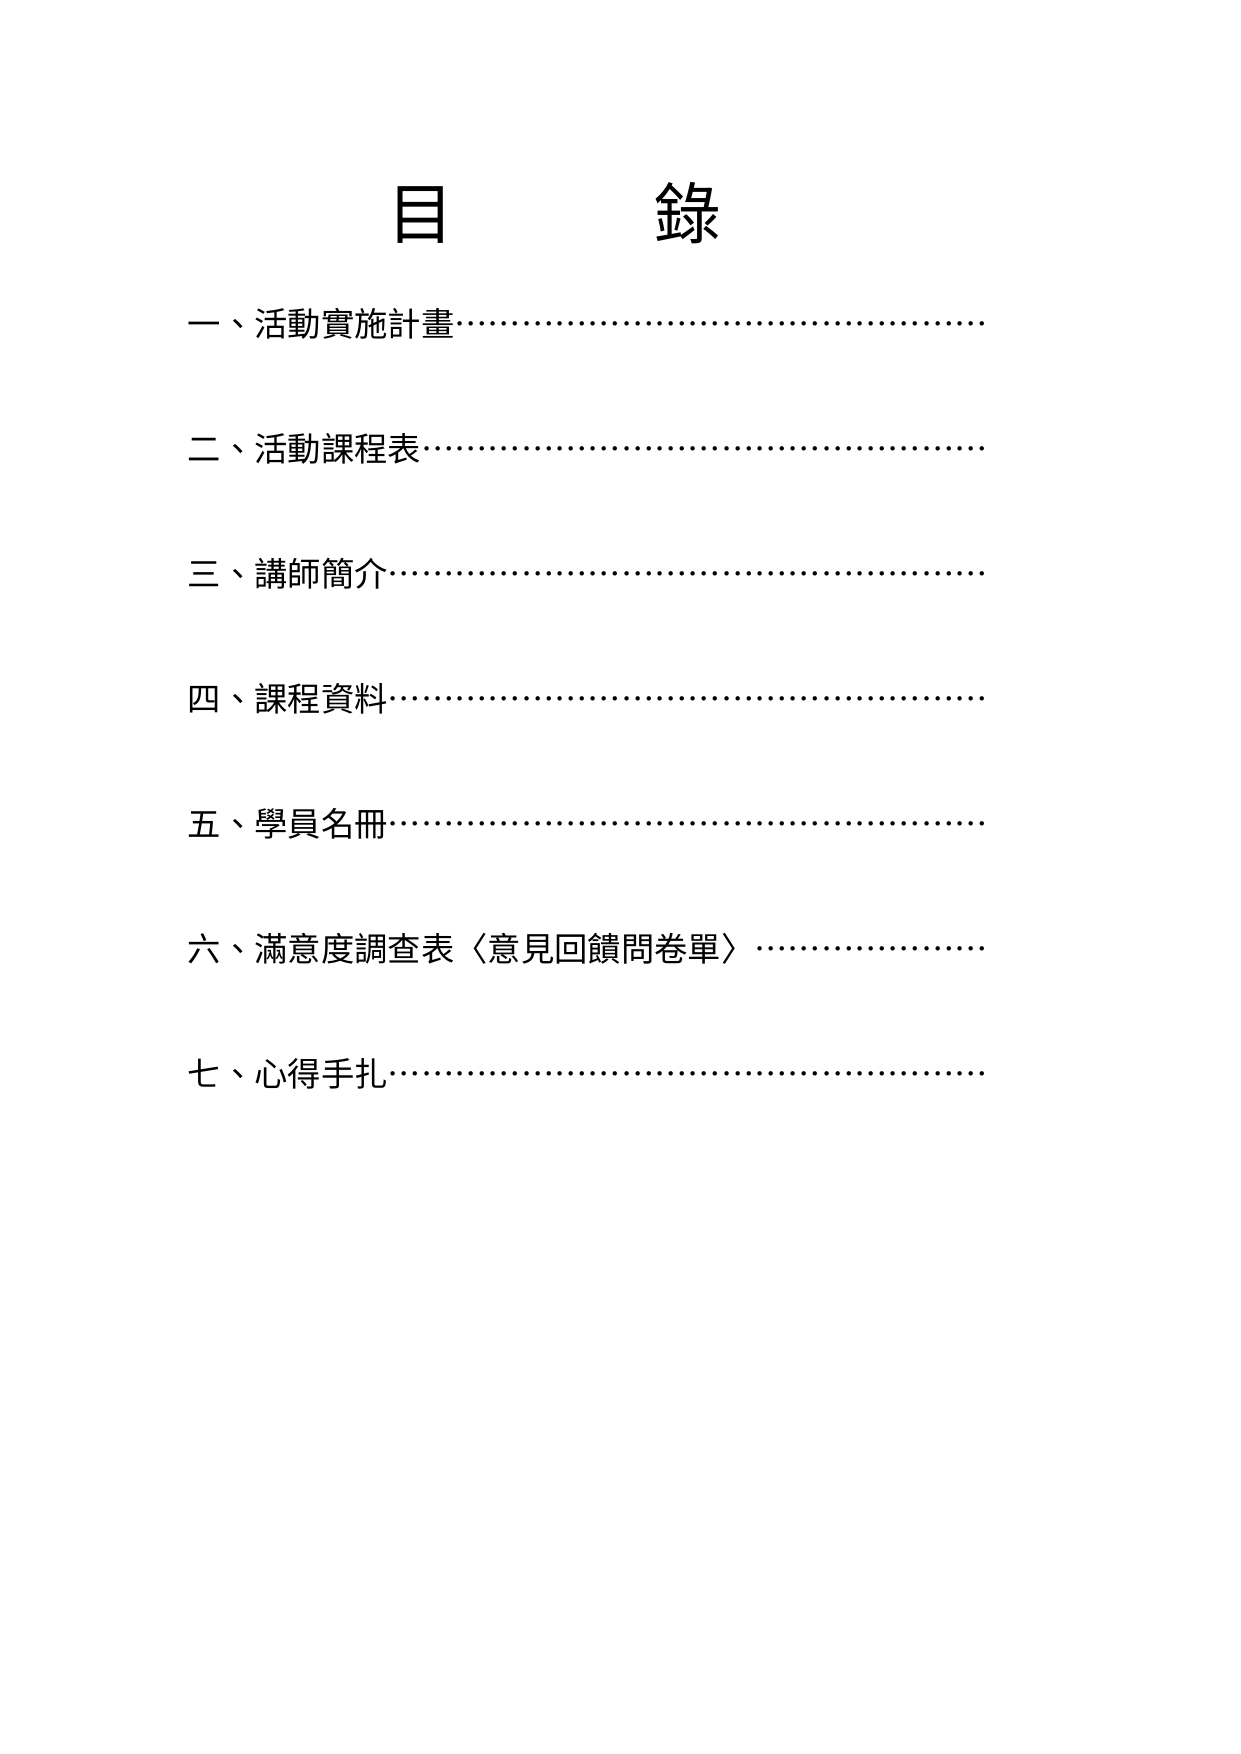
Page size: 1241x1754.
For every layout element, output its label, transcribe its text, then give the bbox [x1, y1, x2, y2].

text 四、課程資料……………………………………………… [187, 655, 1125, 717]
text 目 錄 [187, 136, 1053, 261]
text 三、講師簡介……………………………………………… [187, 530, 1125, 592]
text 五、學員名冊……………………………………………… [187, 780, 1125, 842]
text 一、活動實施計畫………………………………………… [187, 280, 1125, 342]
text 六、滿意度調查表〈意見回饋問卷單〉………………… [187, 905, 1125, 967]
text 七、心得手扎……………………………………………… [187, 1030, 1125, 1092]
text 二、活動課程表…………………………………………… [187, 405, 1125, 467]
